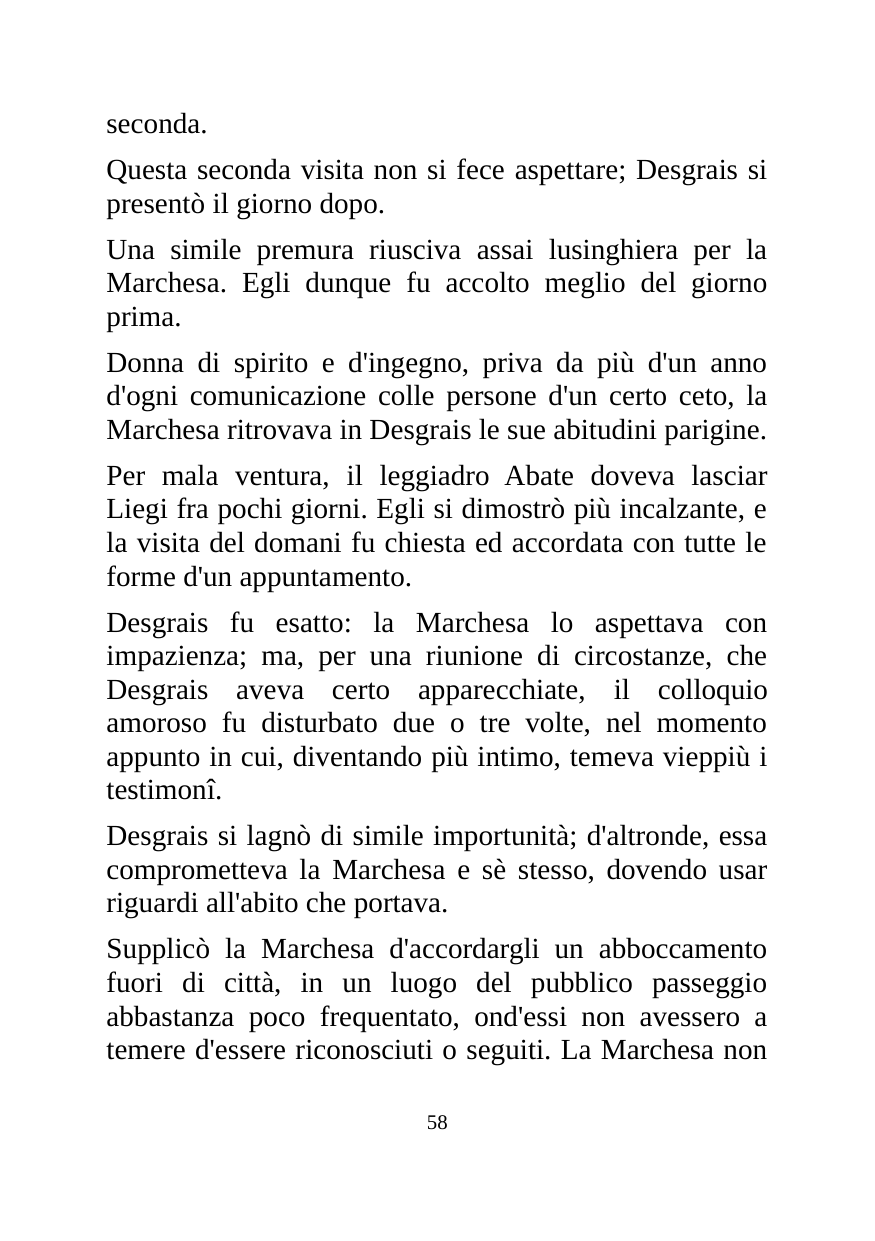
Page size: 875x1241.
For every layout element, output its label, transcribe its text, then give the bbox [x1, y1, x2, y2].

text Desgrais si lagnò di simile importunità; d'altronde, essa comprometteva la Marchesa e sè stesso, dovendo usar riguardi all'abito che portava. [106, 818, 768, 919]
text Una simile premura riusciva assai lusinghiera per la Marchesa. Egli dunque fu accolto meglio del giorno prima. [106, 232, 768, 332]
text Per mala ventura, il leggiadro Abate doveva lasciar Liegi fra pochi giorni. Egli si dimostrò più incalzante, e la visita del domani fu chiesta ed accordata con tutte le forme d'un appuntamento. [106, 458, 768, 592]
text Desgrais fu esatto: la Marchesa lo aspettava con impazienza; ma, per una riunione di circostanze, che Desgrais aveva certo apparecchiate, il colloquio amoroso fu disturbato due o tre volte, nel momento appunto in cui, diventando più intimo, temeva vieppiù i testimonî. [106, 605, 768, 806]
text Donna di spirito e d'ingegno, priva da più d'un anno d'ogni comunicazione colle persone d'un certo ceto, la Marchesa ritrovava in Desgrais le sue abitudini parigine. [106, 345, 768, 446]
text Supplicò la Marchesa d'accordargli un abboccamento fuori di città, in un luogo del pubblico passeggio abbastanza poco frequentato, ond'essi non avessero a temere d'essere riconosciuti o seguiti. La Marchesa non [106, 932, 768, 1066]
text Questa seconda visita non si fece aspettare; Desgrais si presentò il giorno dopo. [106, 152, 768, 219]
text seconda. [106, 106, 768, 140]
